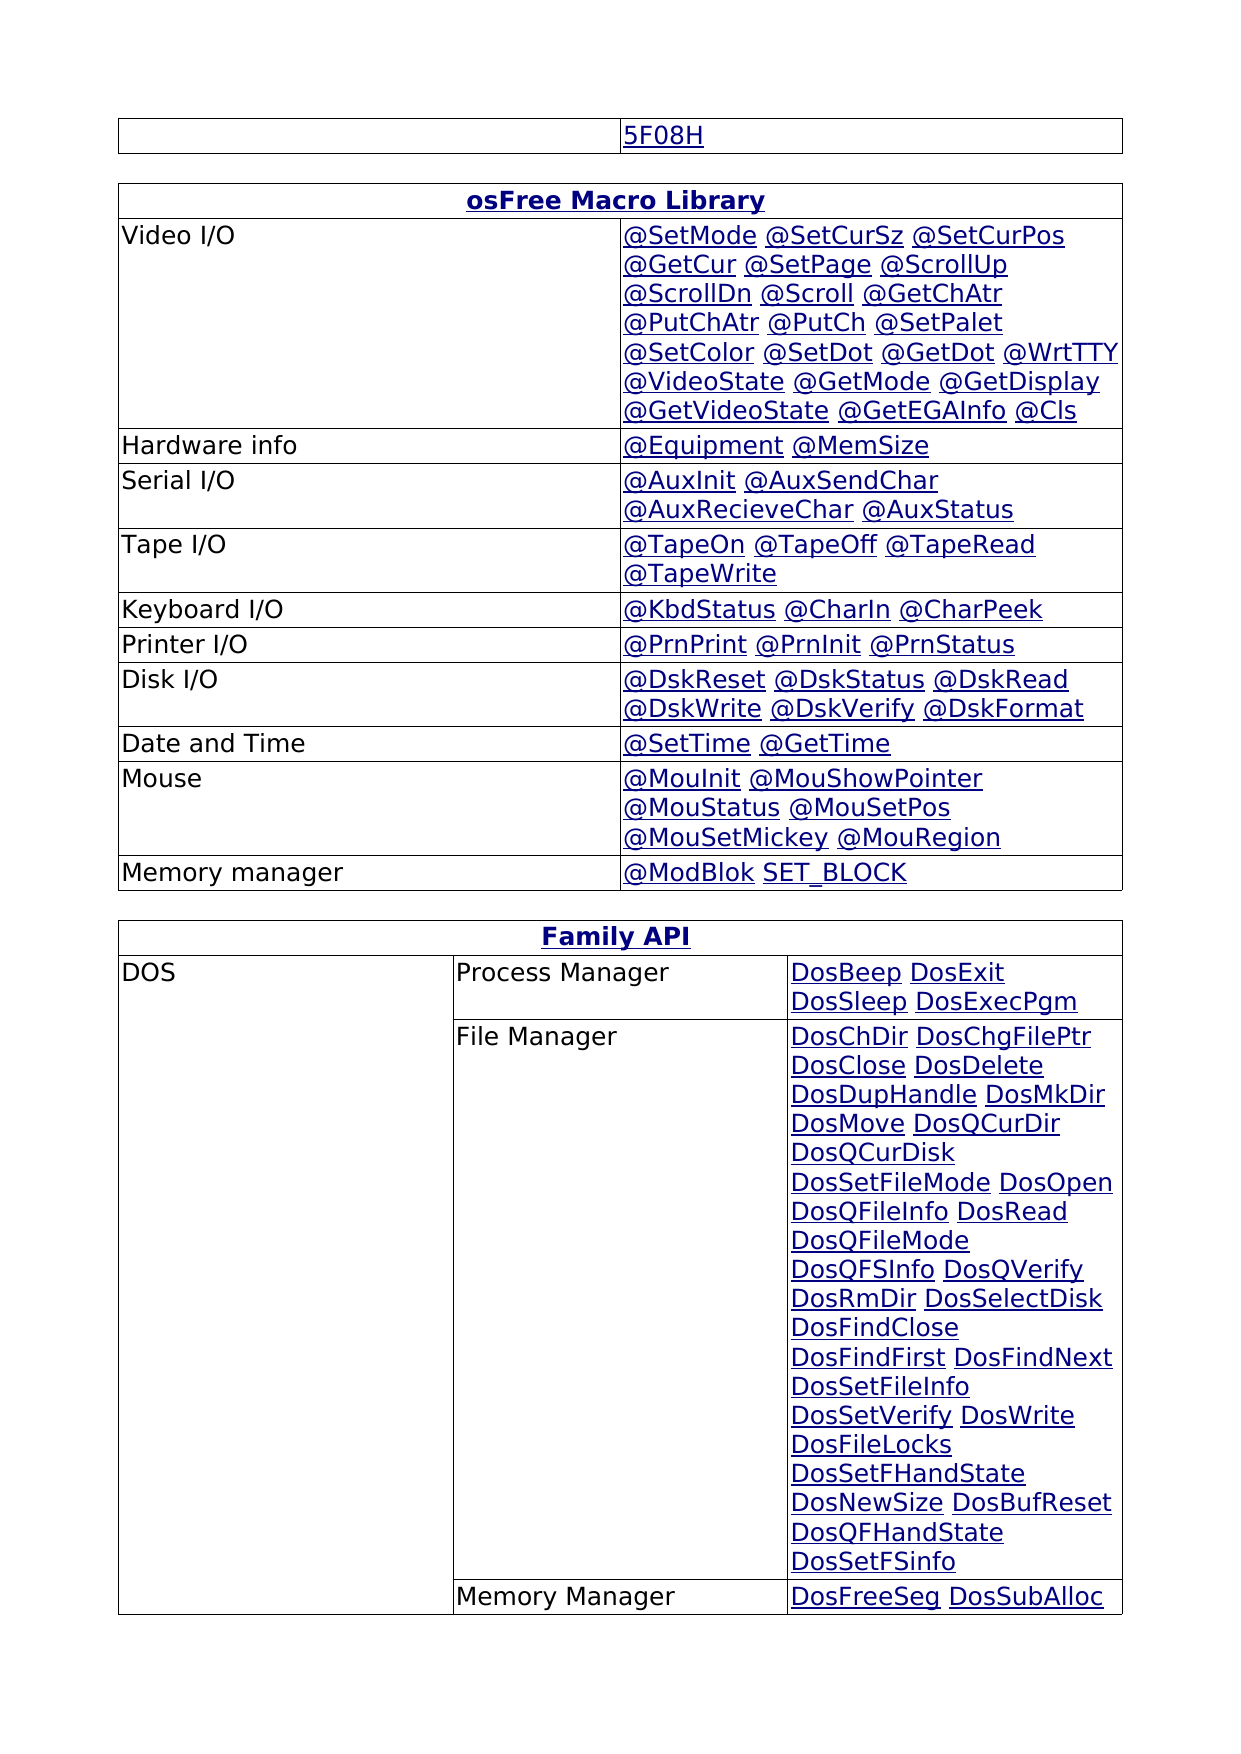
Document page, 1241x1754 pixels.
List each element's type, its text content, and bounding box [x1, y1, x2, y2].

table_cell DosFreeSeg DosSubAlloc [788, 1580, 1122, 1614]
table_header osFree Macro Library [119, 184, 1122, 218]
table_cell 5F08H [621, 119, 1122, 153]
table_cell Memory manager [119, 856, 620, 890]
table_cell Hardware info [119, 429, 620, 463]
table_cell @SetTime @GetTime [621, 727, 1122, 761]
table_cell Mouse [119, 762, 620, 855]
table_cell Memory Manager [454, 1580, 787, 1614]
table_cell Printer I/O [119, 628, 620, 662]
table_cell @Equipment @MemSize [621, 429, 1122, 463]
table_cell Tape I/O [119, 529, 620, 592]
table_cell [119, 119, 620, 153]
table_cell Keyboard I/O [119, 593, 620, 627]
table_cell DosChDir DosChgFilePtr DosClose DosDelete DosDupHandle DosMkDir DosMove DosQCurDir DosQCurDisk DosSetFileMode DosOpen DosQFileInfo DosRead DosQFileMode DosQFSInfo DosQVerify DosRmDir DosSelectDisk DosFindClose DosFindFirst DosFindNext DosSetFileInfo DosSetVerify DosWrite DosFileLocks DosSetFHandState DosNewSize DosBufReset DosQFHandState DosSetFSinfo [788, 1020, 1122, 1579]
table_cell @MouInit @MouShowPointer @MouStatus @MouSetPos @MouSetMickey @MouRegion [621, 762, 1122, 855]
table_cell Date and Time [119, 727, 620, 761]
table_cell File Manager [454, 1020, 787, 1579]
table_cell @ModBlok SET_BLOCK [621, 856, 1122, 890]
table_cell Process Manager [454, 956, 787, 1019]
table_cell @AuxInit @AuxSendChar @AuxRecieveChar @AuxStatus [621, 464, 1122, 527]
table_cell Video I/O [119, 219, 620, 428]
table_cell @PrnPrint @PrnInit @PrnStatus [621, 628, 1122, 662]
table_cell Serial I/O [119, 464, 620, 527]
table_cell DosBeep DosExit DosSleep DosExecPgm [788, 956, 1122, 1019]
table_cell Disk I/O [119, 663, 620, 726]
table_header Family API [119, 921, 1122, 955]
table_cell @KbdStatus @CharIn @CharPeek [621, 593, 1122, 627]
table_cell @SetMode @SetCurSz @SetCurPos @GetCur @SetPage @ScrollUp @ScrollDn @Scroll @GetChAtr @PutChAtr @PutCh @SetPalet @SetColor @SetDot @GetDot @WrtTTY @VideoState @GetMode @GetDisplay @GetVideoState @GetEGAInfo @Cls [621, 219, 1122, 428]
table_cell @DskReset @DskStatus @DskRead @DskWrite @DskVerify @DskFormat [621, 663, 1122, 726]
table_cell DOS [119, 956, 453, 1614]
table_cell @TapeOn @TapeOff @TapeRead @TapeWrite [621, 529, 1122, 592]
